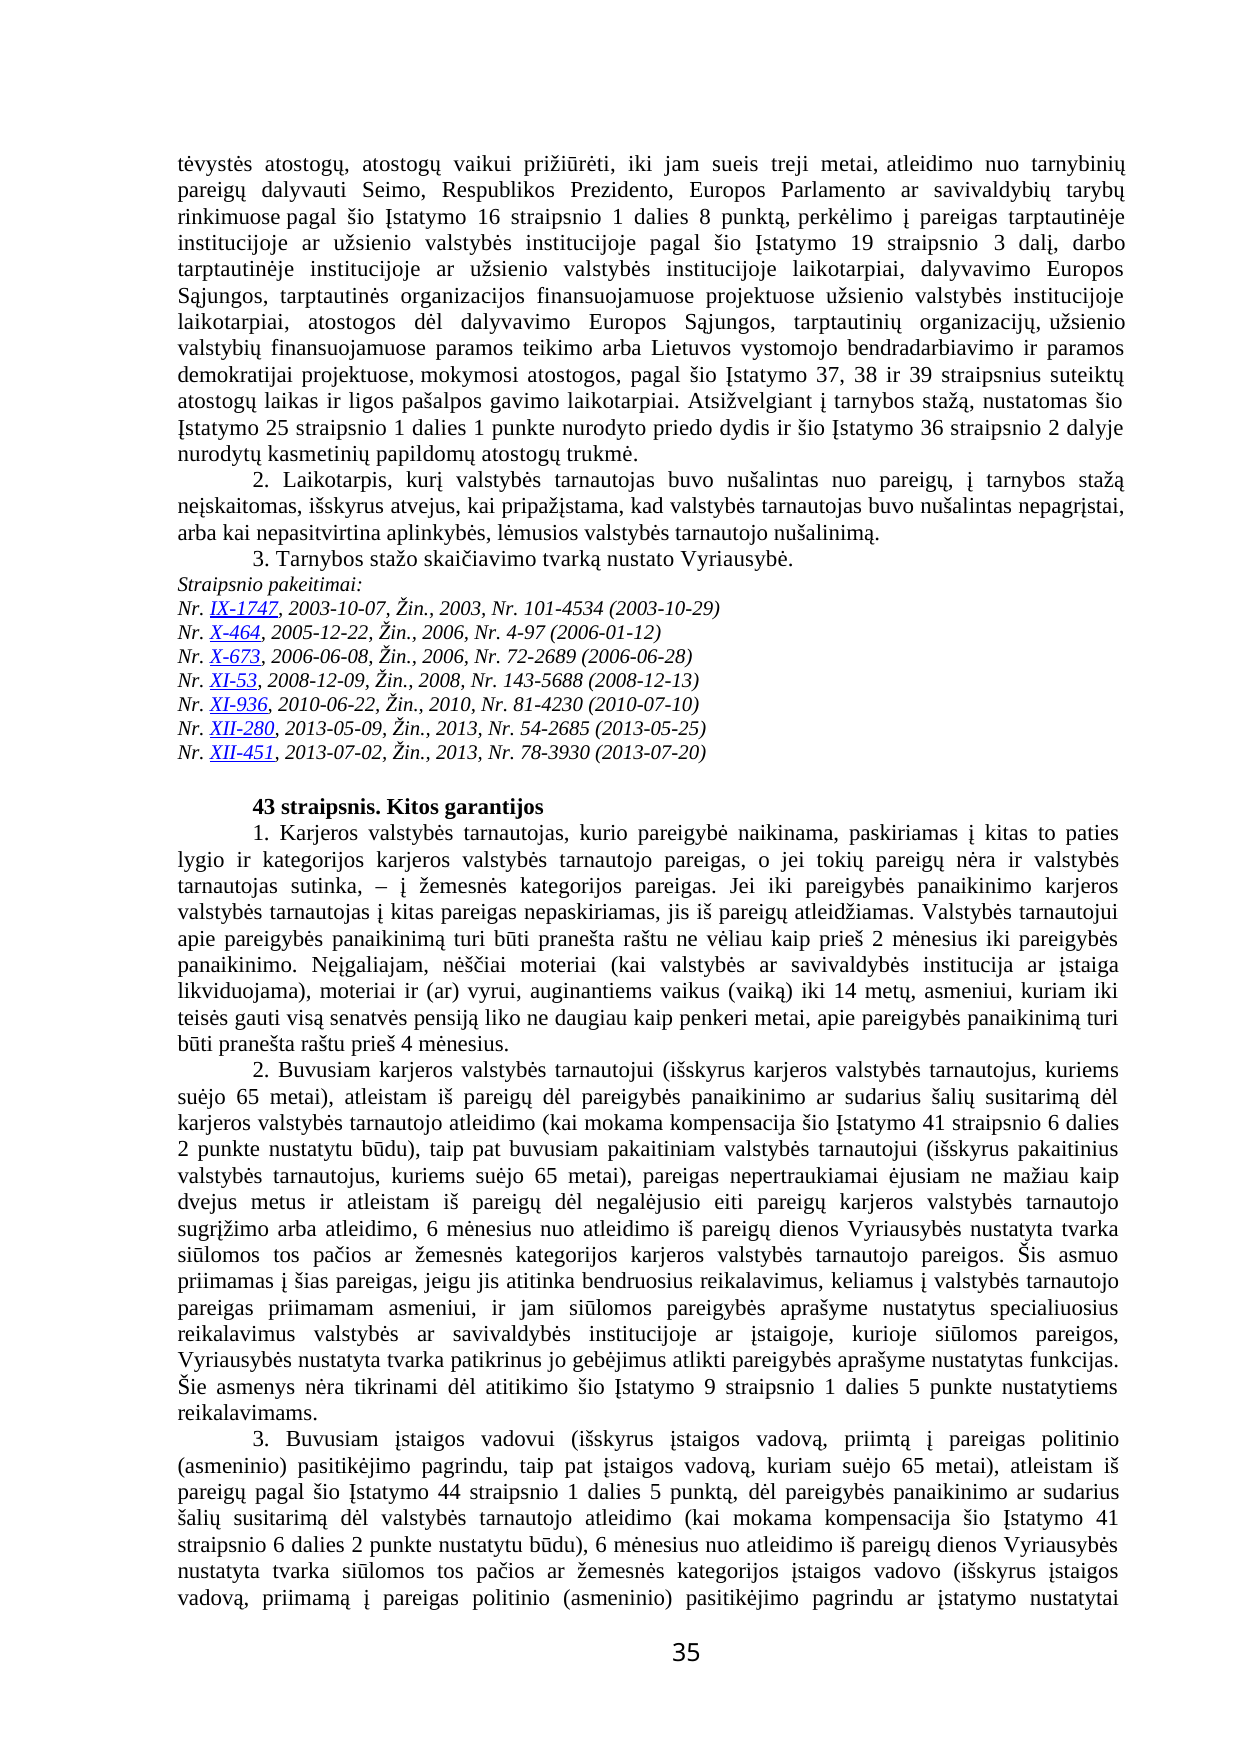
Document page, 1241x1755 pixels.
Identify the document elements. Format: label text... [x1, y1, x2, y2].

text Nr. XII-280, 2013-05-09, Žin., 2013, Nr. 54-2685 (2013-05-25) [177, 716, 1120, 740]
text 3. Tarnybos stažo skaičiavimo tvarką nustato Vyriausybė. [177, 545, 1126, 572]
text Nr. IX-1747, 2003-10-07, Žin., 2003, Nr. 101-4534 (2003-10-29) [177, 596, 1120, 620]
text Nr. XI-53, 2008-12-09, Žin., 2008, Nr. 143-5688 (2008-12-13) [177, 668, 1120, 692]
text 43 straipsnis. Kitos garantijos [177, 793, 1120, 819]
text Nr. X-464, 2005-12-22, Žin., 2006, Nr. 4-97 (2006-01-12) [177, 620, 1120, 644]
text Nr. XI-936, 2010-06-22, Žin., 2010, Nr. 81-4230 (2010-07-10) [177, 692, 1120, 716]
text Nr. XII-451, 2013-07-02, Žin., 2013, Nr. 78-3930 (2013-07-20) [177, 740, 1120, 764]
text tėvystės atostogų, atostogų vaikui prižiūrėti, iki jam sueis treji metai, atleidimo nuo tarnybinių pareigų dalyvauti Seimo, Respublikos Prezidento, Europos Parlamento ar savivaldybių tarybų rinkimuose pagal šio Įstatymo 16 straipsnio 1 dalies 8 punktą, perkėlimo į pareigas tarptautinėje institucijoje ar užsienio valstybės institucijoje pagal šio Įstatymo 19 straipsnio 3 dalį, darbo tarptautinėje institucijoje ar užsienio valstybės institucijoje laikotarpiai, dalyvavimo Europos Sąjungos, tarptautinės organizacijos finansuojamuose projektuose užsienio valstybės institucijoje laikotarpiai, atostogos dėl dalyvavimo Europos Sąjungos, tarptautinių organizacijų, užsienio valstybių finansuojamuose paramos teikimo arba Lietuvos vystomojo bendradarbiavimo ir paramos demokratijai projektuose, mokymosi atostogos, pagal šio Įstatymo 37, 38 ir 39 straipsnius suteiktų atostogų laikas ir ligos pašalpos gavimo laikotarpiai. Atsižvelgiant į tarnybos stažą, nustatomas šio Įstatymo 25 straipsnio 1 dalies 1 punkte nurodyto priedo dydis ir šio Įstatymo 36 straipsnio 2 dalyje nurodytų kasmetinių papildomų atostogų trukmė. [177, 150, 1126, 466]
text 1. Karjeros valstybės tarnautojas, kurio pareigybė naikinama, paskiriamas į kitas to paties lygio ir kategorijos karjeros valstybės tarnautojo pareigas, o jei tokių pareigų nėra ir valstybės tarnautojas sutinka, – į žemesnės kategorijos pareigas. Jei iki pareigybės panaikinimo karjeros valstybės tarnautojas į kitas pareigas nepaskiriamas, jis iš pareigų atleidžiamas. Valstybės tarnautojui apie pareigybės panaikinimą turi būti pranešta raštu ne vėliau kaip prieš 2 mėnesius iki pareigybės panaikinimo. Neįgaliajam, nėščiai moteriai (kai valstybės ar savivaldybės institucija ar įstaiga likviduojama), moteriai ir (ar) vyrui, auginantiems vaikus (vaiką) iki 14 metų, asmeniui, kuriam iki teisės gauti visą senatvės pensiją liko ne daugiau kaip penkeri metai, apie pareigybės panaikinimą turi būti pranešta raštu prieš 4 mėnesius. [177, 819, 1120, 1056]
text Straipsnio pakeitimai: [177, 572, 1126, 596]
text 2. Buvusiam karjeros valstybės tarnautojui (išskyrus karjeros valstybės tarnautojus, kuriems suėjo 65 metai), atleistam iš pareigų dėl pareigybės panaikinimo ar sudarius šalių susitarimą dėl karjeros valstybės tarnautojo atleidimo (kai mokama kompensacija šio Įstatymo 41 straipsnio 6 dalies 2 punkte nustatytu būdu), taip pat buvusiam pakaitiniam valstybės tarnautojui (išskyrus pakaitinius valstybės tarnautojus, kuriems suėjo 65 metai), pareigas nepertraukiamai ėjusiam ne mažiau kaip dvejus metus ir atleistam iš pareigų dėl negalėjusio eiti pareigų karjeros valstybės tarnautojo sugrįžimo arba atleidimo, 6 mėnesius nuo atleidimo iš pareigų dienos Vyriausybės nustatyta tvarka siūlomos tos pačios ar žemesnės kategorijos karjeros valstybės tarnautojo pareigos. Šis asmuo priimamas į šias pareigas, jeigu jis atitinka bendruosius reikalavimus, keliamus į valstybės tarnautojo pareigas priimamam asmeniui, ir jam siūlomos pareigybės aprašyme nustatytus specialiuosius reikalavimus valstybės ar savivaldybės institucijoje ar įstaigoje, kurioje siūlomos pareigos, Vyriausybės nustatyta tvarka patikrinus jo gebėjimus atlikti pareigybės aprašyme nustatytas funkcijas. Šie asmenys nėra tikrinami dėl atitikimo šio Įstatymo 9 straipsnio 1 dalies 5 punkte nustatytiems reikalavimams. [177, 1056, 1120, 1425]
text Nr. X-673, 2006-06-08, Žin., 2006, Nr. 72-2689 (2006-06-28) [177, 644, 1120, 668]
text 2. Laikotarpis, kurį valstybės tarnautojas buvo nušalintas nuo pareigų, į tarnybos stažą neįskaitomas, išskyrus atvejus, kai pripažįstama, kad valstybės tarnautojas buvo nušalintas nepagrįstai, arba kai nepasitvirtina aplinkybės, lėmusios valstybės tarnautojo nušalinimą. [177, 466, 1126, 545]
text 3. Buvusiam įstaigos vadovui (išskyrus įstaigos vadovą, priimtą į pareigas politinio (asmeninio) pasitikėjimo pagrindu, taip pat įstaigos vadovą, kuriam suėjo 65 metai), atleistam iš pareigų pagal šio Įstatymo 44 straipsnio 1 dalies 5 punktą, dėl pareigybės panaikinimo ar sudarius šalių susitarimą dėl valstybės tarnautojo atleidimo (kai mokama kompensacija šio Įstatymo 41 straipsnio 6 dalies 2 punkte nustatytu būdu), 6 mėnesius nuo atleidimo iš pareigų dienos Vyriausybės nustatyta tvarka siūlomos tos pačios ar žemesnės kategorijos įstaigos vadovo (išskyrus įstaigos vadovą, priimamą į pareigas politinio (asmeninio) pasitikėjimo pagrindu ar įstatymo nustatytai [177, 1425, 1120, 1610]
